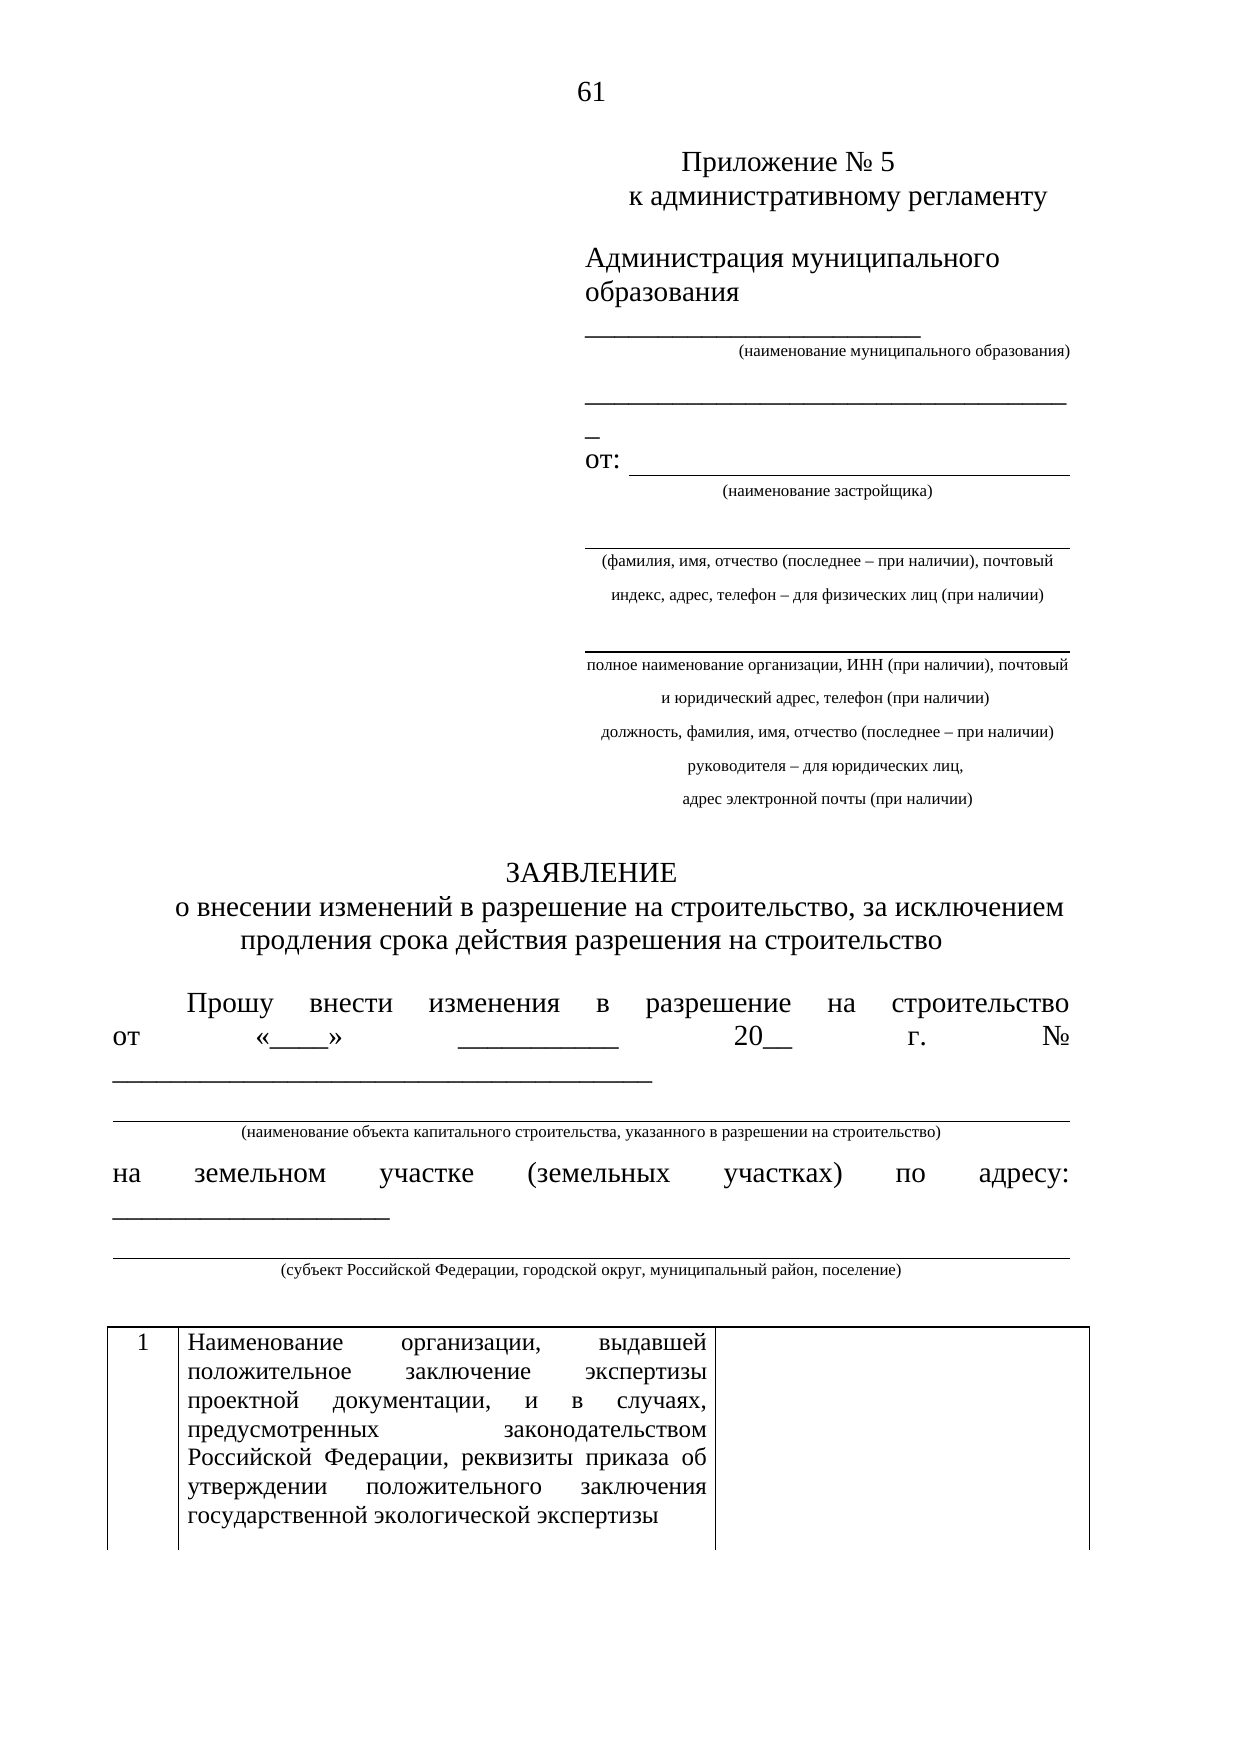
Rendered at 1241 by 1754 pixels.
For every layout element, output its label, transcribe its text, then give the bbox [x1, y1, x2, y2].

text (наименование застройщика) [585, 481, 1070, 514]
text адрес электронной почты (при наличии) [585, 786, 1070, 822]
text от: [585, 442, 1070, 475]
text должность, фамилия, имя, отчество (последнее – при наличии) руководителя – для юридических лиц, [585, 718, 1070, 786]
text (наименование муниципального образования) [585, 341, 1070, 374]
text (наименование объекта капитального строительства, указанного в разрешении на строительство) [112, 1122, 1070, 1156]
text ЗАЯВЛЕНИЕ [112, 855, 1070, 889]
text на земельном участке (земельных участках) по адресу: ___________________ [112, 1156, 1070, 1223]
subtitle Приложение № 5 [112, 144, 1071, 178]
text (субъект Российской Федерации, городской округ, муниципальный район, поселение) [112, 1259, 1070, 1293]
text о внесении изменений в разрешение на строительство, за исключением продления срока действия разрешения на строительство [112, 889, 1070, 956]
subtitle к административному регламенту [629, 178, 1071, 212]
text полное наименование организации, ИНН (при наличии), почтовый и юридический адрес, телефон (при наличии) [585, 653, 1070, 718]
text (фамилия, имя, отчество (последнее – при наличии), почтовый индекс, адрес, телефон – для физических лиц (при наличии) [585, 549, 1070, 618]
text Прошу внести изменения в разрешение на строительство от «____» ___________ 20__ г. № _____________________________________ [112, 985, 1070, 1085]
table_header Наименование организации, выдавшей положительное заключение экспертизы проектной документации, и в случаях, предусмотренных законодательством Российской Федерации, реквизиты приказа об утверждении положительного заключения государственной экологической экспертизы [179, 1328, 715, 1549]
text Администрация муниципального [585, 240, 1070, 274]
text образования _______________________ [585, 274, 1070, 341]
table_header 1 [108, 1328, 178, 1549]
table_header [716, 1328, 1089, 1549]
text __________________________________ [585, 374, 1070, 442]
